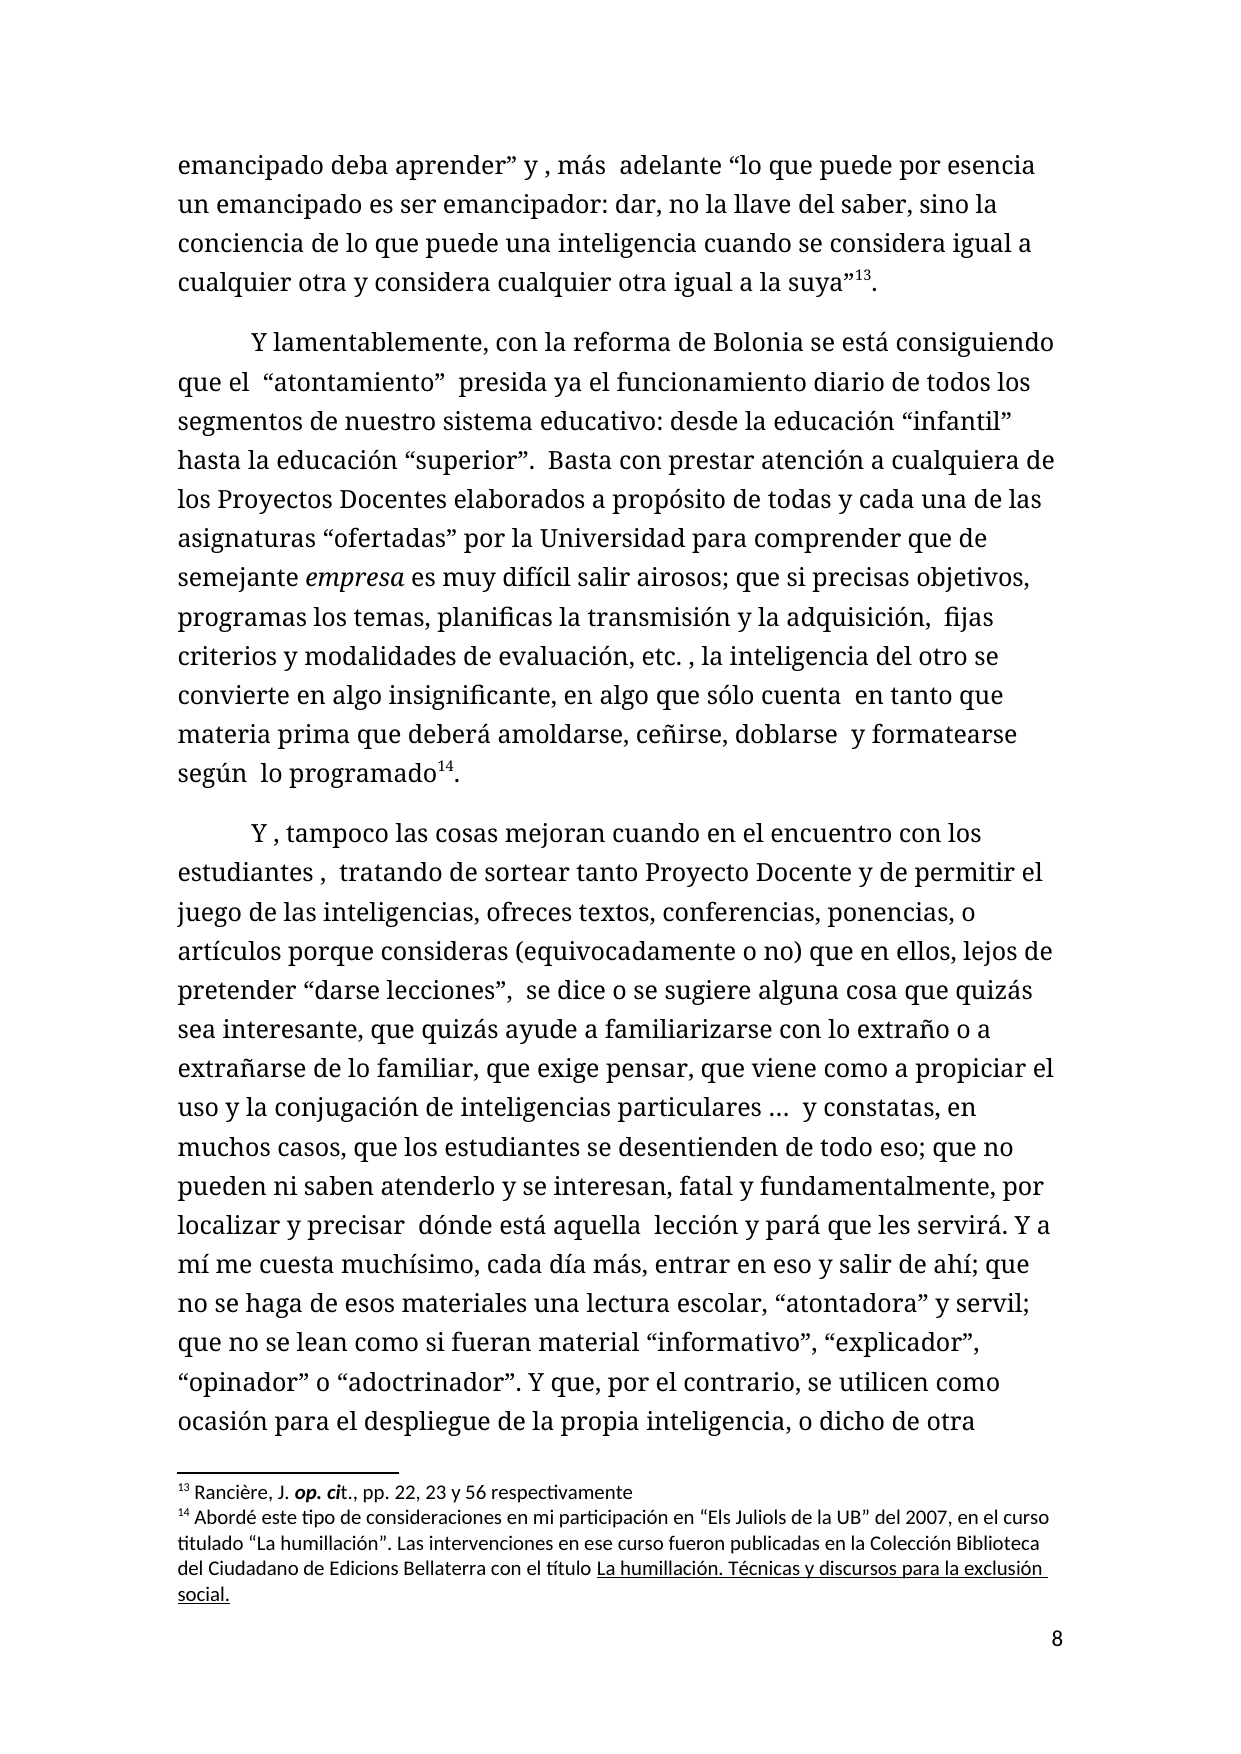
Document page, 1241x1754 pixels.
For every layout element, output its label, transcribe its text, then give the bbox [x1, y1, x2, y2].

text Y , tampoco las cosas mejoran cuando en el encuentro con los estudiantes , tratando de sortear tanto Proyecto Docente y de permitir el juego de las inteligencias, ofreces textos, conferencias, ponencias, o artículos porque consideras (equivocadamente o no) que en ellos, lejos de pretender “darse lecciones”, se dice o se sugiere alguna cosa que quizás sea interesante, que quizás ayude a familiarizarse con lo extraño o a extrañarse de lo familiar, que exige pensar, que viene como a propiciar el uso y la conjugación de inteligencias particulares … y constatas, en muchos casos, que los estudiantes se desentienden de todo eso; que no pueden ni saben atenderlo y se interesan, fatal y fundamentalmente, por localizar y precisar dónde está aquella lección y pará que les servirá. Y a mí me cuesta muchísimo, cada día más, entrar en eso y salir de ahí; que no se haga de esos materiales una lectura escolar, “atontadora” y servil; que no se lean como si fueran material “informativo”, “explicador”, “opinador” o “adoctrinador”. Y que, por el contrario, se utilicen como ocasión para el despliegue de la propia inteligencia, o dicho de otra [177, 816, 1063, 1437]
text emancipado deba aprender” y , más adelante “lo que puede por esencia un emancipado es ser emancipador: dar, no la llave del saber, sino la conciencia de lo que puede una inteligencia cuando se considera igual a cualquier otra y considera cualquier otra igual a la suya”. [177, 148, 1063, 299]
text Abordé este tipo de consideraciones en mi participación en “Els Juliols de la UB” del 2007, en el curso titulado “La humillación”. Las intervenciones en ese curso fueron publicadas en la Colección Biblioteca del Ciudadano de Edicions Bellaterra con el título La humillación. Técnicas y discursos para la exclusión social. [177, 1504, 1063, 1606]
text Rancière, J. op. cit., pp. 22, 23 y 56 respectivamente [177, 1479, 1063, 1504]
text Y lamentablemente, con la reforma de Bolonia se está consiguiendo que el “atontamiento” presida ya el funcionamiento diario de todos los segmentos de nuestro sistema educativo: desde la educación “infantil” hasta la educación “superior”. Basta con prestar atención a cualquiera de los Proyectos Docentes elaborados a propósito de todas y cada una de las asignaturas “ofertadas” por la Universidad para comprender que de semejante empresa es muy difícil salir airosos; que si precisas objetivos, programas los temas, planificas la transmisión y la adquisición, fijas criterios y modalidades de evaluación, etc. , la inteligencia del otro se convierte en algo insignificante, en algo que sólo cuenta en tanto que materia prima que deberá amoldarse, ceñirse, doblarse y formatearse según lo programado. [177, 325, 1063, 790]
